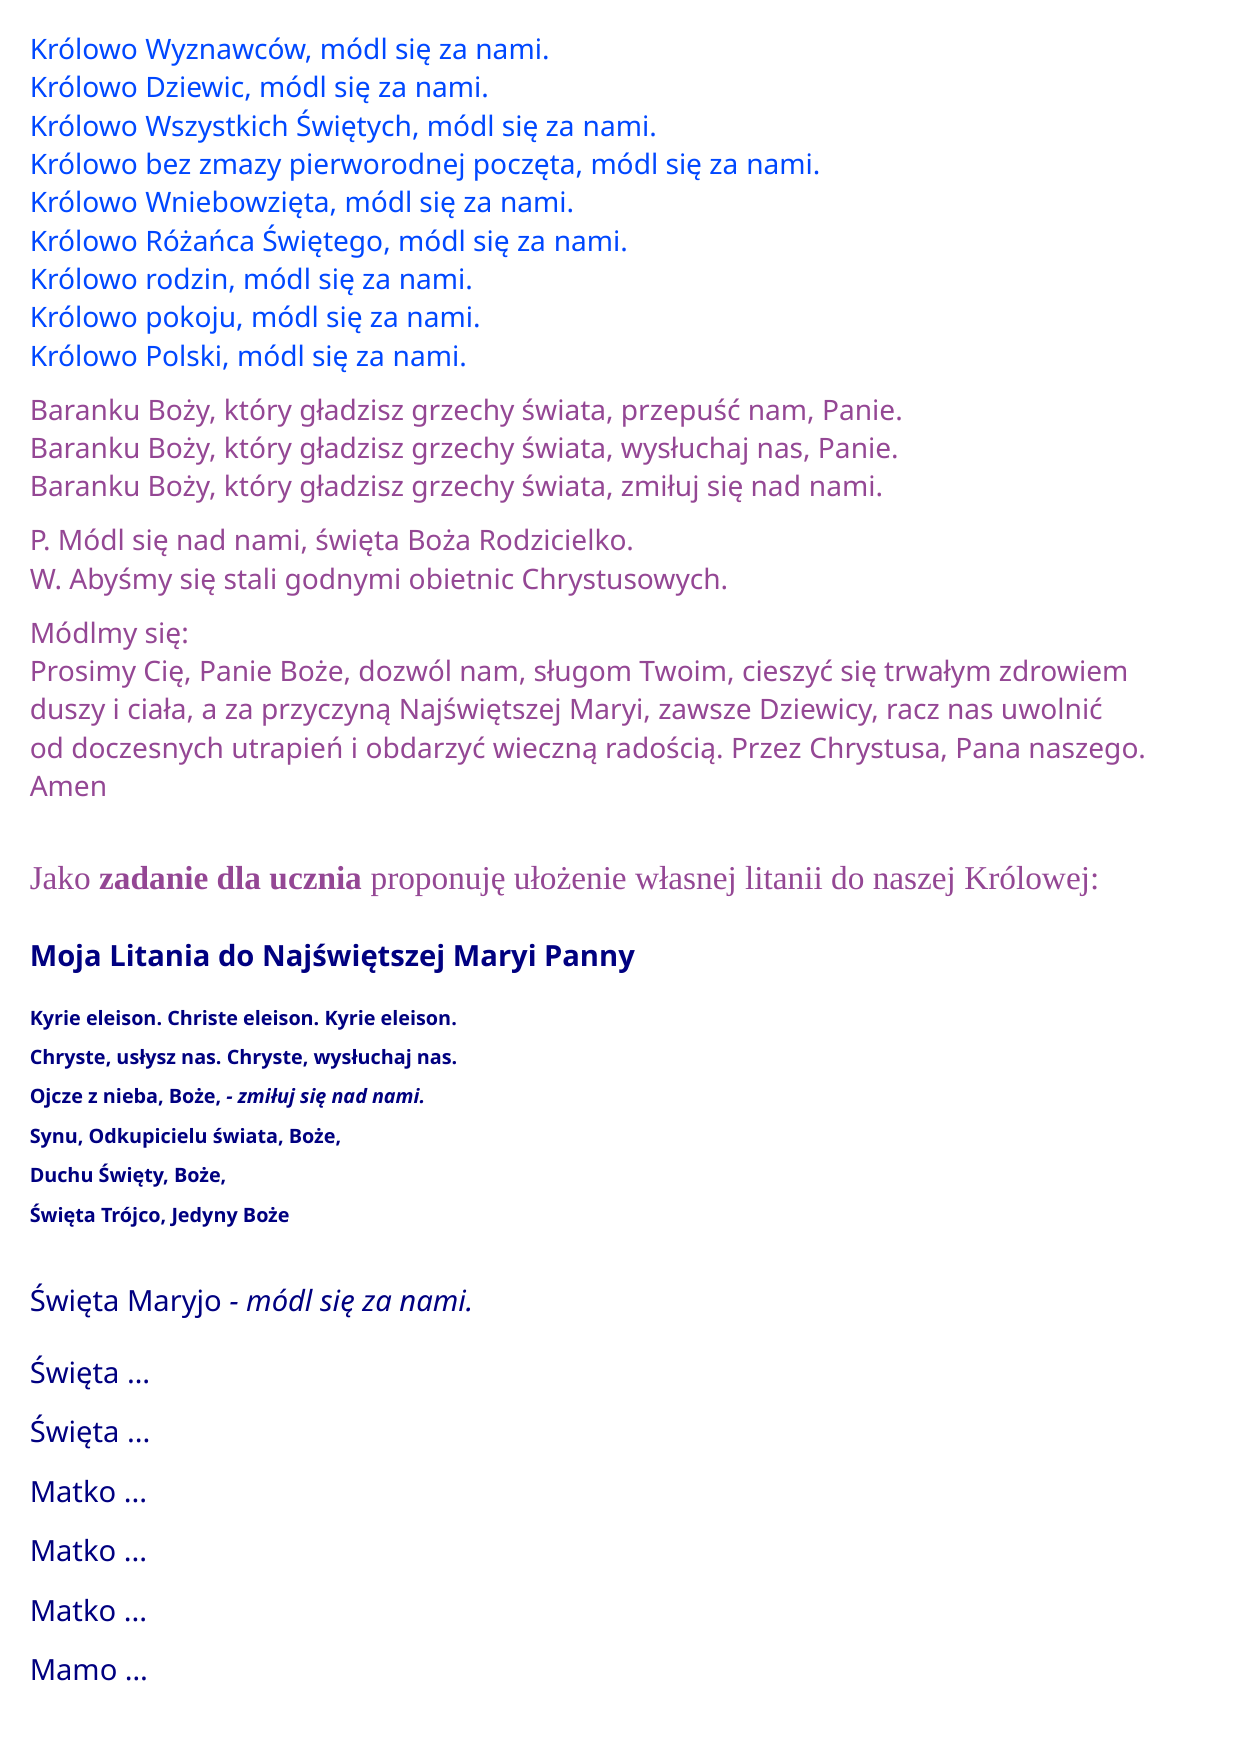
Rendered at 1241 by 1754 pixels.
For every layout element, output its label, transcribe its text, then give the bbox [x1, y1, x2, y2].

text Święta ... [29, 1412, 1211, 1451]
text Święta Trójco, Jedyny Boże [29, 1201, 1211, 1228]
text Chryste, usłysz nas. Chryste, wysłuchaj nas. [29, 1043, 1211, 1070]
text Duchu Święty, Boże, [29, 1162, 1211, 1189]
text Ojcze z nieba, Boże, - zmiłuj się nad nami. [29, 1083, 1211, 1110]
text Synu, Odkupicielu świata, Boże, [29, 1122, 1211, 1149]
text Królowo Wyznawców, módl się za nami. Królowo Dziewic, módl się za nami. Królowo Wszystkich Świętych, módl się za nami. Królowo bez zmazy pierworodnej poczęta, módl się za nami. Królowo Wniebowzięta, módl się za nami. Królowo Różańca Świętego, módl się za nami. Królowo rodzin, módl się za nami. Królowo pokoju, módl się za nami. Królowo Polski, módl się za nami. [29, 29, 1211, 374]
text Jako zadanie dla ucznia proponuję ułożenie własnej litanii do naszej Królowej: [29, 859, 1211, 897]
text Matko ... [29, 1471, 1211, 1511]
text Módlmy się: Prosimy Cię, Panie Boże, dozwól nam, sługom Twoim, cieszyć się trwałym zdrowiem duszy i ciała, a za przyczyną Najświętszej Maryi, zawsze Dziewicy, racz nas uwolnić od doczesnych utrapień i obdarzyć wieczną radością. Przez Chrystusa, Pana naszego. Amen [29, 613, 1211, 805]
text Kyrie eleison. Christe eleison. Kyrie eleison. [29, 1004, 1211, 1031]
text P. Módl się nad nami, święta Boża Rodzicielko. W. Abyśmy się stali godnymi obietnic Chrystusowych. [29, 521, 1211, 597]
text Moja Litania do Najświętszej Maryi Panny [29, 935, 1211, 975]
text Matko ... [29, 1590, 1211, 1630]
text Święta Maryjo - módl się za nami. [29, 1280, 1211, 1320]
text Baranku Boży, który gładzisz grzechy świata, przepuść nam, Panie. Baranku Boży, który gładzisz grzechy świata, wysłuchaj nas, Panie. Baranku Boży, który gładzisz grzechy świata, zmiłuj się nad nami. [29, 390, 1211, 505]
text Mamo … [29, 1649, 1211, 1689]
text Święta … [29, 1352, 1211, 1392]
text Matko ... [29, 1531, 1211, 1570]
